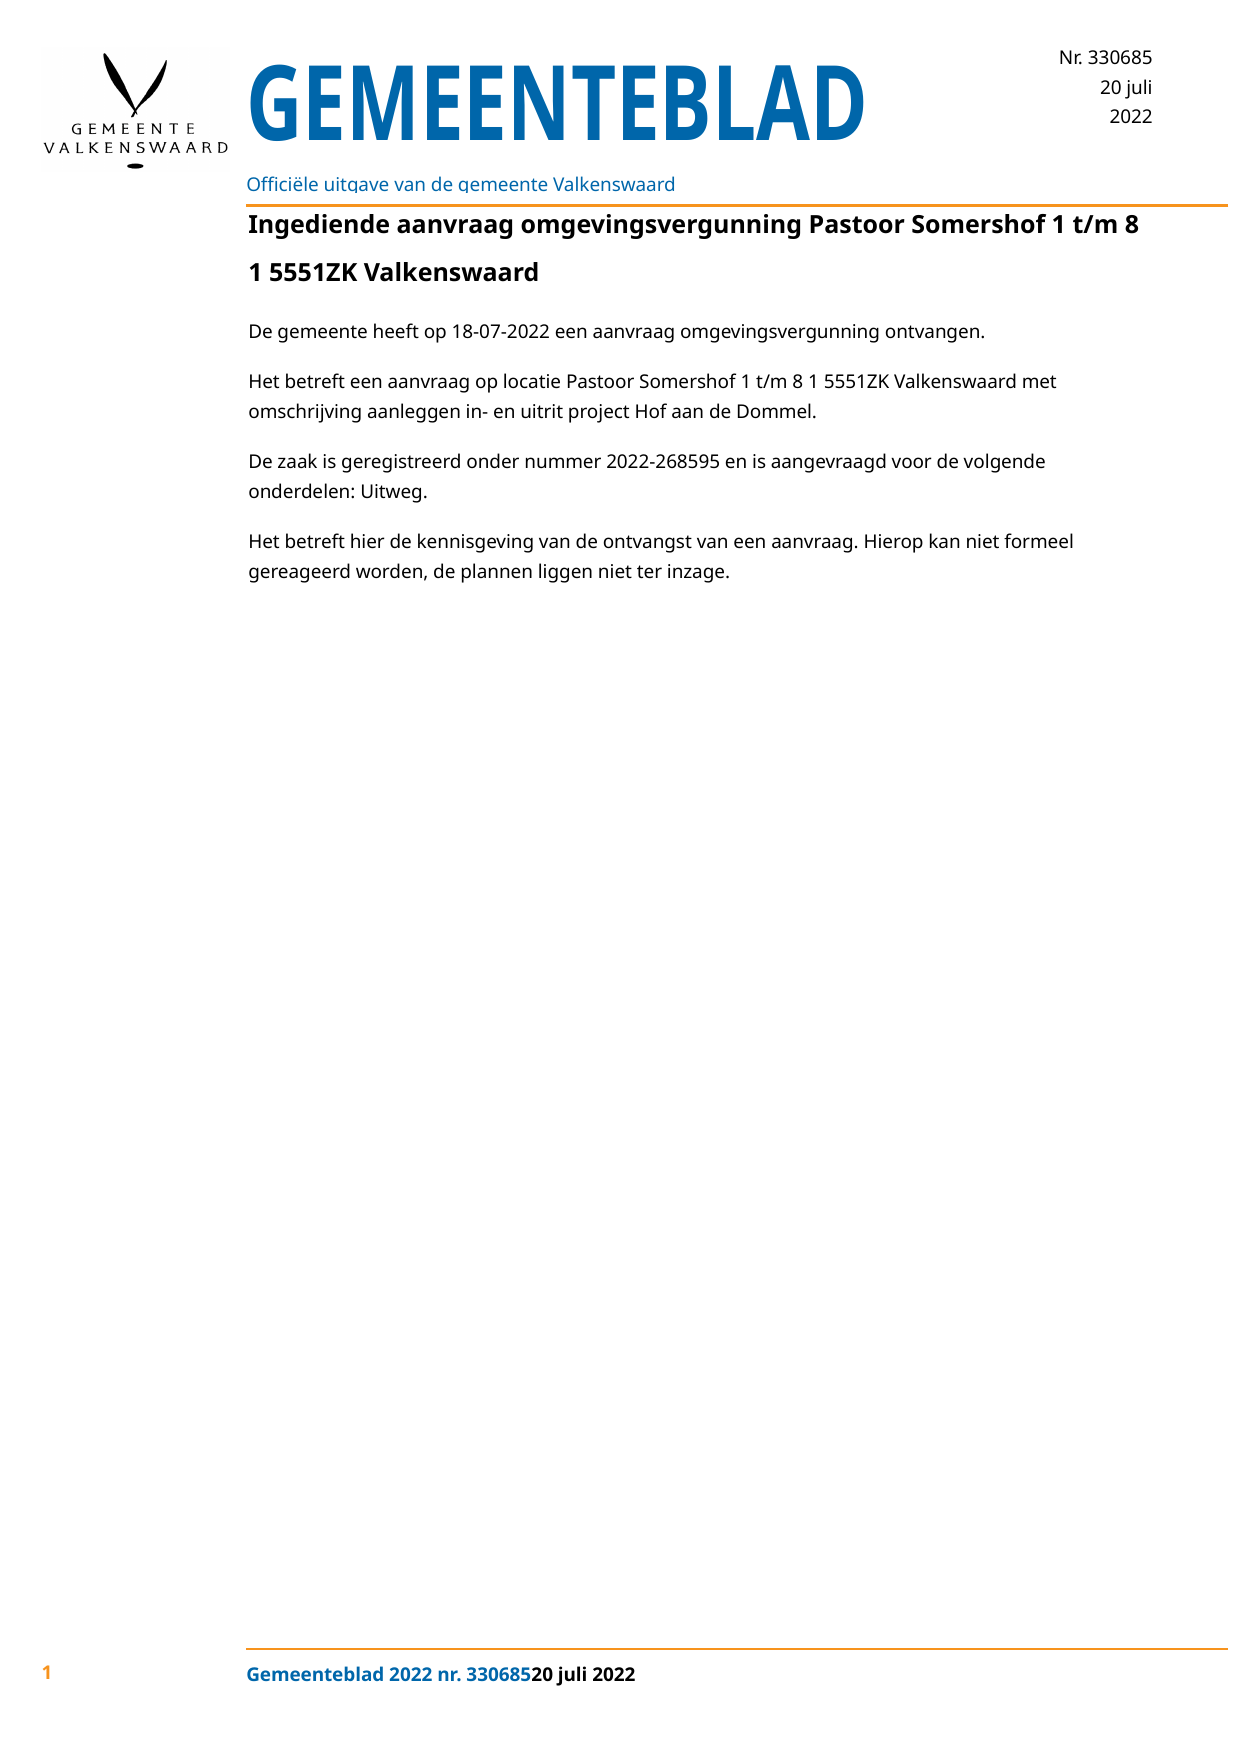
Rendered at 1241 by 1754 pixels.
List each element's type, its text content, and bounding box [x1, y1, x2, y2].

text Het betreft een aanvraag op locatie Pastoor Somershof 1 t/m 8 1 5551ZK Valkenswaard met omschrijving aanleggen in- en uitrit project Hof aan de Dommel. [248, 368, 1152, 424]
text Ingediende aanvraag omgevingsvergunning Pastoor Somershof 1 t/m 8 1 5551ZK Valkenswaard [248, 207, 1152, 288]
text Het betreft hier de kennisgeving van de ontvangst van een aanvraag. Hierop kan niet formeel gereageerd worden, de plannen liggen niet ter inzage. [248, 528, 1152, 584]
picture [41, 47, 231, 172]
text De gemeente heeft op 18-07-2022 een aanvraag omgevingsvergunning ontvangen. [248, 318, 1152, 344]
text De zaak is geregistreerd onder nummer 2022-268595 en is aangevraagd voor de volgende onderdelen: Uitweg. [248, 448, 1152, 504]
